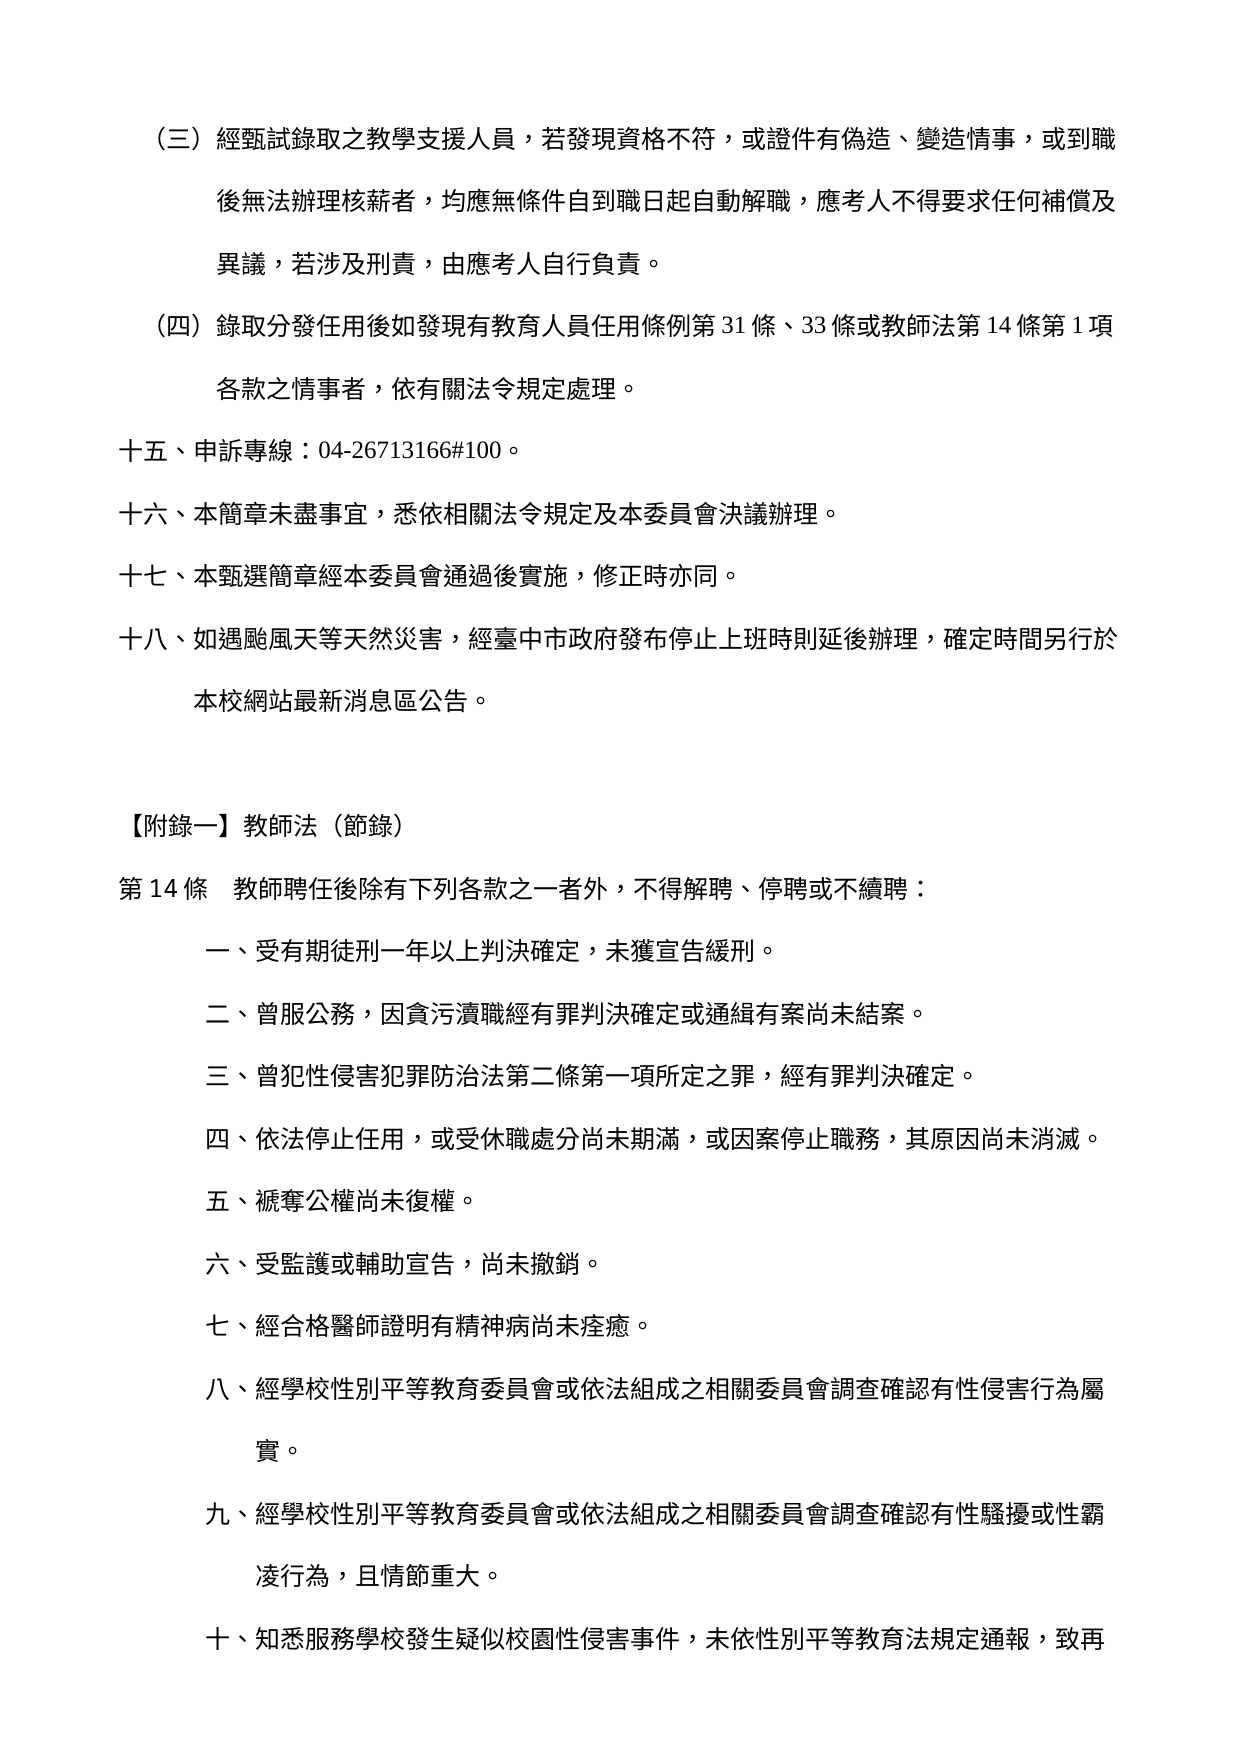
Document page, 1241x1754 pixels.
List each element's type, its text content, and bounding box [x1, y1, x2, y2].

text 一、受有期徒刑一年以上判決確定，未獲宣告緩刑。 [118, 908, 1122, 971]
text 五、褫奪公權尚未復權。 [118, 1158, 1122, 1221]
text 九、經學校性別平等教育委員會或依法組成之相關委員會調查確認有性騷擾或性霸凌行為，且情節重大。 [206, 1471, 1122, 1596]
text （三）經甄試錄取之教學支援人員，若發現資格不符，或證件有偽造、變造情事，或到職後無法辦理核薪者，均應無條件自到職日起自動解職，應考人不得要求任何補償及異議，若涉及刑責，由應考人自行負責。 [141, 96, 1122, 283]
text 十六、本簡章未盡事宜，悉依相關法令規定及本委員會決議辦理。 [118, 471, 1122, 533]
text 十八、如遇颱風天等天然災害，經臺中市政府發布停止上班時則延後辦理，確定時間另行於本校網站最新消息區公告。 [118, 596, 1122, 721]
text 八、經學校性別平等教育委員會或依法組成之相關委員會調查確認有性侵害行為屬實。 [206, 1346, 1122, 1471]
text 第14條 教師聘任後除有下列各款之一者外，不得解聘、停聘或不續聘： [118, 846, 1122, 908]
text 七、經合格醫師證明有精神病尚未痊癒。 [118, 1283, 1122, 1346]
text 六、受監護或輔助宣告，尚未撤銷。 [118, 1221, 1122, 1283]
text 【附錄一】教師法（節錄） [118, 783, 1122, 846]
text 四、依法停止任用，或受休職處分尚未期滿，或因案停止職務，其原因尚未消滅。 [118, 1096, 1122, 1158]
text 三、曾犯性侵害犯罪防治法第二條第一項所定之罪，經有罪判決確定。 [118, 1033, 1122, 1096]
text 十五、申訴專線：04-26713166#100。 [118, 408, 1122, 471]
text 二、曾服公務，因貪污瀆職經有罪判決確定或通緝有案尚未結案。 [118, 971, 1122, 1033]
text 十七、本甄選簡章經本委員會通過後實施，修正時亦同。 [118, 533, 1122, 596]
text 十、知悉服務學校發生疑似校園性侵害事件，未依性別平等教育法規定通報，致再 [143, 1596, 1122, 1658]
text （四）錄取分發任用後如發現有教育人員任用條例第31條、33條或教師法第14條第1項各款之情事者，依有關法令規定處理。 [141, 283, 1122, 408]
